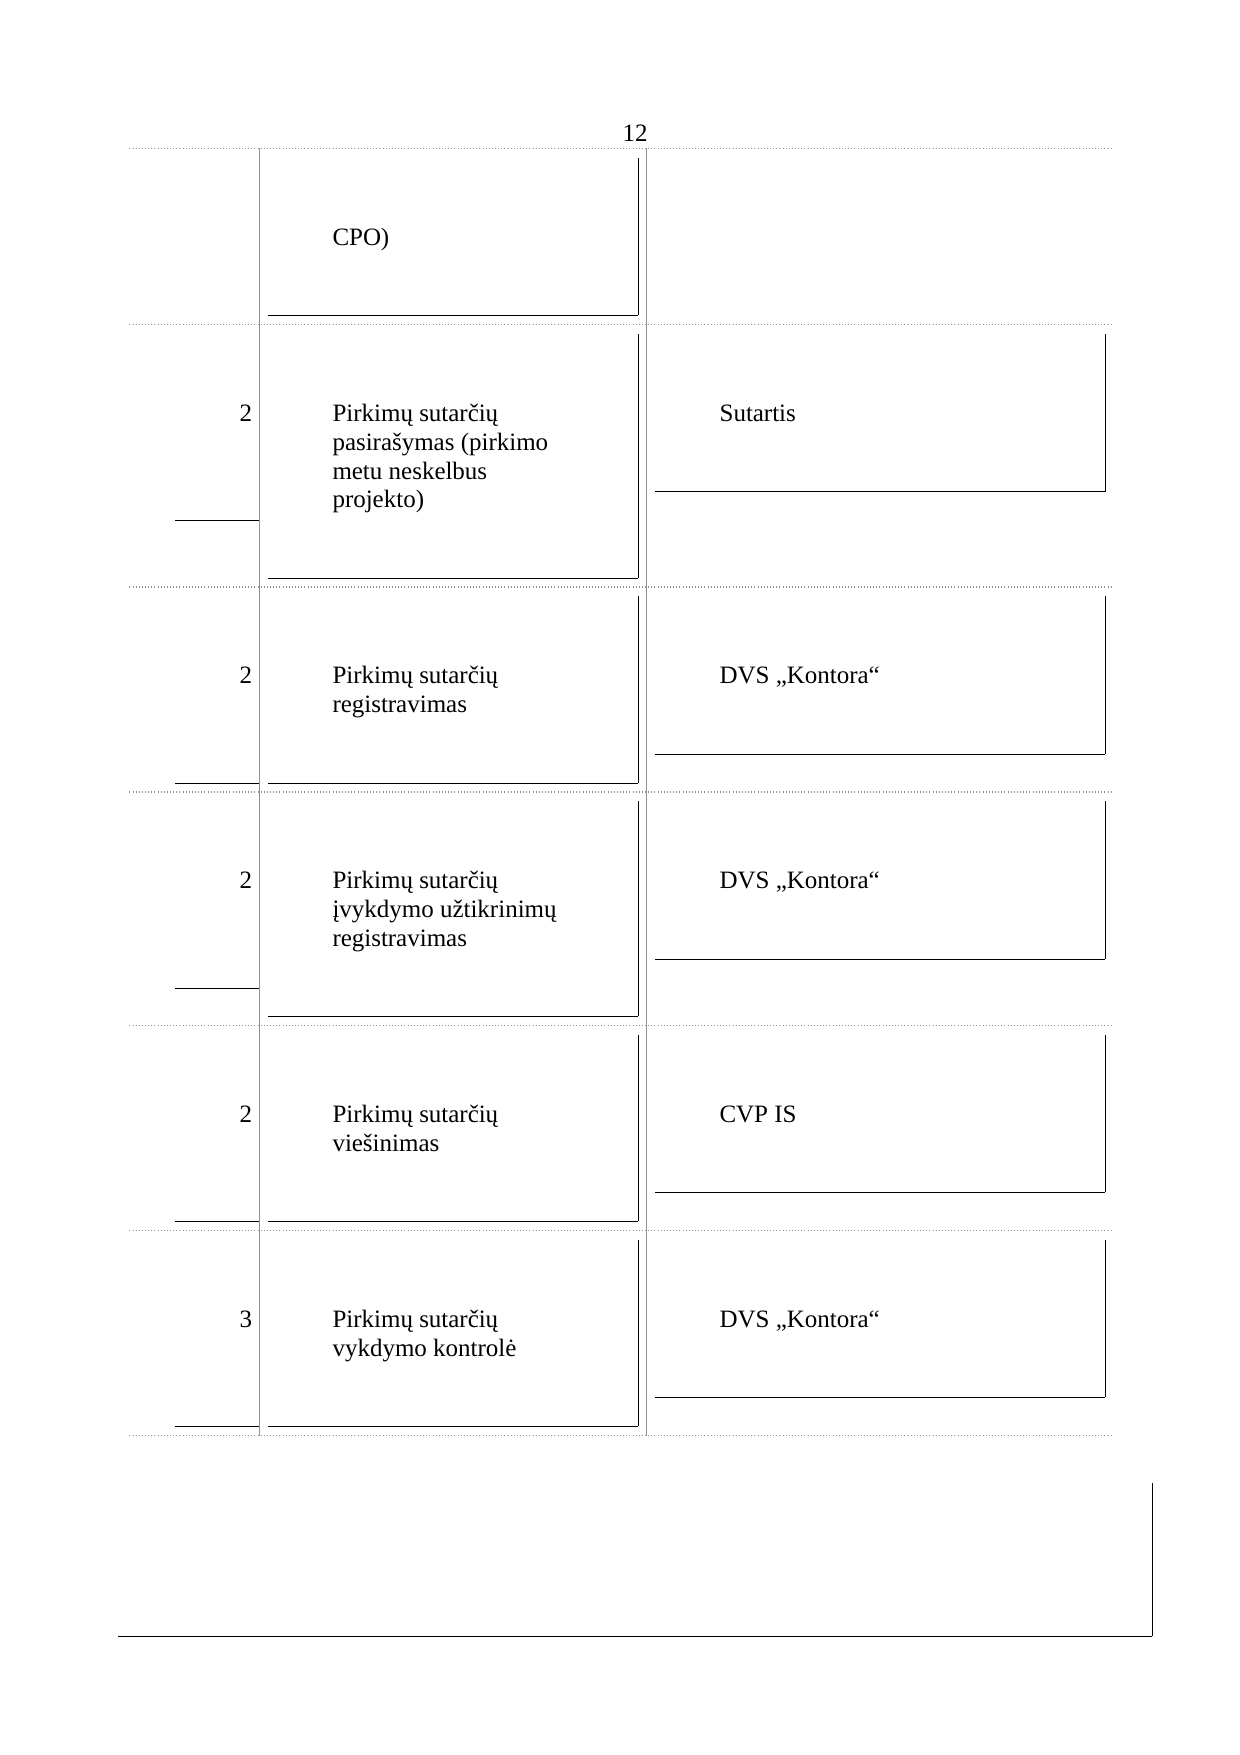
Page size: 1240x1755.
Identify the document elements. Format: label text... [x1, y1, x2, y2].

table_cell 29. [129, 1025, 259, 1229]
table_cell DVS „Kontora“ [647, 791, 1113, 1025]
table_cell Pirkimų sutarčių pasirašymas (pirkimo metu neskelbus projekto) [260, 324, 646, 586]
table_cell Pirkimų sutarčių viešinimas [260, 1025, 646, 1229]
table_cell DVS „Kontora“ [647, 1230, 1113, 1434]
table_cell Pirkimų sutarčių registravimas [260, 586, 646, 791]
table_cell [647, 148, 1113, 324]
table_cell 25. [129, 148, 259, 324]
table_cell CVP IS [647, 1025, 1113, 1229]
table_cell 30. [129, 1230, 259, 1434]
table_cell CPO) [260, 148, 646, 324]
table_cell 27. [129, 586, 259, 791]
table_cell Sutartis [647, 324, 1113, 586]
table_cell Pirkimų sutarčių vykdymo kontrolė [260, 1230, 646, 1434]
table_cell 28. [129, 791, 259, 1025]
table_cell DVS „Kontora“ [647, 586, 1113, 791]
table_cell 26. [129, 324, 259, 586]
table_cell Pirkimų sutarčių įvykdymo užtikrinimų registravimas [260, 791, 646, 1025]
